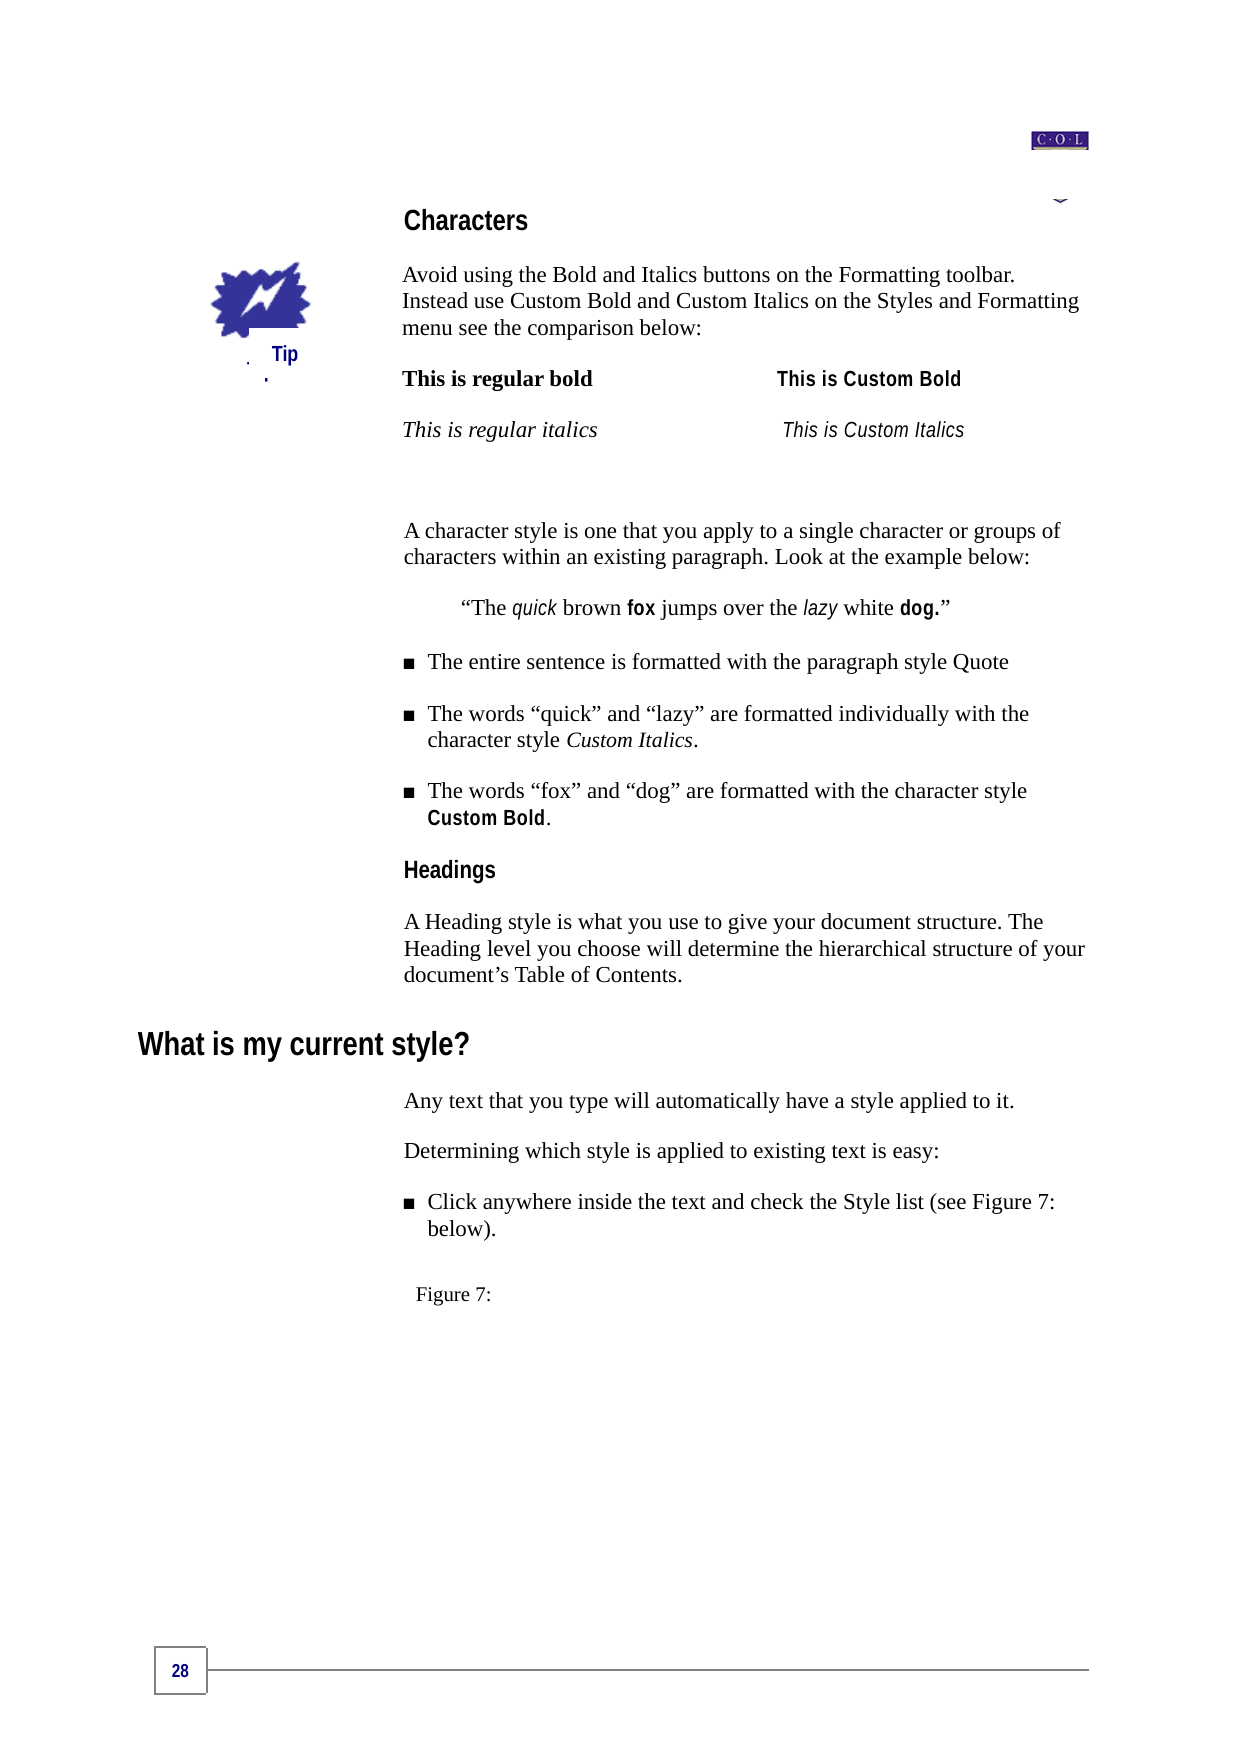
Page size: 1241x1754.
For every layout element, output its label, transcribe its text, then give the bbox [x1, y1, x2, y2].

subtitle Characters [249, 366, 321, 378]
text A Heading style is what you use to give your document structure. The Heading level you choose will determine the hierarchical structure of your document’s Table of Contents. [403, 908, 1091, 987]
subtitle What is my current style? [138, 1024, 1091, 1063]
text Any text that you type will automatically have a style applied to it. [403, 1087, 1091, 1113]
list The words “quick” and “lazy” are formatted individually with the character style Custom Italics. [403, 700, 1091, 752]
text Tip [249, 341, 321, 366]
list The entire sentence is formatted with the paragraph style Quote [403, 648, 1091, 675]
list Click anywhere inside the text and check the Style list (see Figure 7: below). [403, 1188, 1091, 1241]
list The words “fox” and “dog” are formatted with the character style Custom Bold. [403, 777, 1091, 830]
text Figure 7: [416, 1282, 718, 1306]
text A character style is one that you apply to a single character or groups of characters within an existing paragraph. Look at the example below: [403, 517, 1091, 570]
subtitle Characters [249, 328, 321, 341]
table_header Avoid using the Bold and Italics buttons on the Formatting toolbar. Instead use Custom Bold and Custom Italics on the Styles and Formatting menu see the comparison below: This is regular bold This is Custom Bold This is regular italics This is Custom Italics [391, 249, 1093, 455]
table_header Tip [131, 249, 391, 455]
text “The quick brown fox jumps over the lazy white dog.” [461, 594, 1031, 620]
text Determining which style is applied to existing text is easy: [403, 1137, 1091, 1164]
subtitle Characters [403, 203, 1091, 237]
subtitle Headings [403, 855, 1091, 884]
